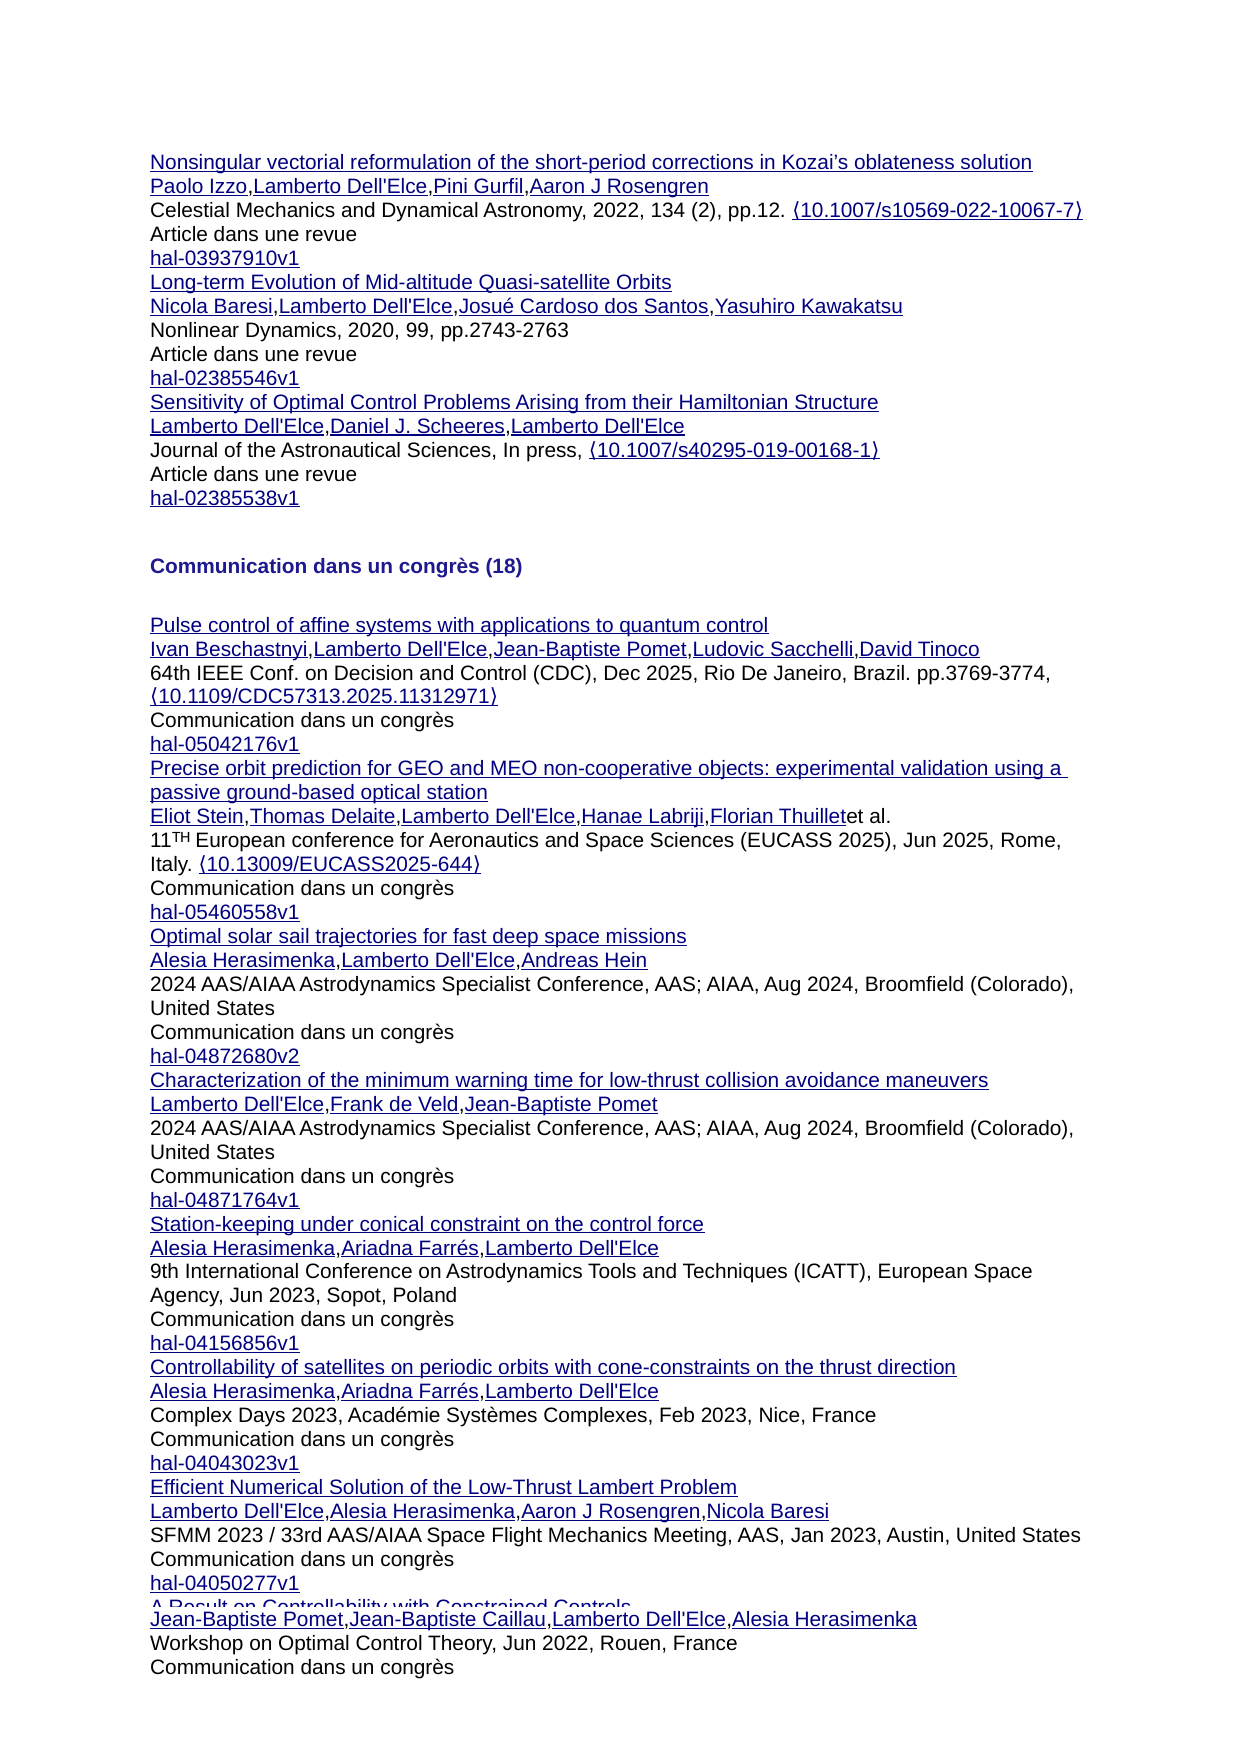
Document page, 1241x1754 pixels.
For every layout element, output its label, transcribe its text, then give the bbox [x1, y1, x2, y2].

table_cell Controllability of satellites on periodic orbits with cone-constraints on the thrust direction Alesia Herasimenka,Ariadna Farrés,Lamberto Dell'Elce Complex Days 2023, Académie Systèmes Complexes, Feb 2023, Nice, France Communication dans un congrès hal-04043023v1 [150, 1355, 1090, 1475]
table_cell Station-keeping under conical constraint on the control force Alesia Herasimenka,Ariadna Farrés,Lamberto Dell'Elce 9th International Conference on Astrodynamics Tools and Techniques (ICATT), European Space Agency, Jun 2023, Sopot, Poland Communication dans un congrès hal-04156856v1 [150, 1211, 1090, 1355]
table_cell Long-term Evolution of Mid-altitude Quasi-satellite Orbits Nicola Baresi,Lamberto Dell'Elce,Josué Cardoso dos Santos,Yasuhiro Kawakatsu Nonlinear Dynamics, 2020, 99, pp.2743-2763 Article dans une revue hal-02385546v1 [150, 270, 1090, 389]
table_header Pulse control of affine systems with applications to quantum control Ivan Beschastnyi,Lamberto Dell'Elce,Jean-Baptiste Pomet,Ludovic Sacchelli,David Tinoco 64th IEEE Conf. on Decision and Control (CDC), Dec 2025, Rio De Janeiro, Brazil. pp.3769-3774, ⟨10.1109/CDC57313.2025.11312971⟩ Communication dans un congrès hal-05042176v1 [150, 613, 1090, 756]
table_cell Characterization of the minimum warning time for low-thrust collision avoidance maneuvers Lamberto Dell'Elce,Frank de Veld,Jean-Baptiste Pomet 2024 AAS/AIAA Astrodynamics Specialist Conference, AAS; AIAA, Aug 2024, Broomfield (Colorado), United States Communication dans un congrès hal-04871764v1 [150, 1068, 1090, 1211]
table_cell Sensitivity of Optimal Control Problems Arising from their Hamiltonian Structure Lamberto Dell'Elce,Daniel J. Scheeres,Lamberto Dell'Elce Journal of the Astronautical Sciences, In press, ⟨10.1007/s40295-019-00168-1⟩ Article dans une revue hal-02385538v1 [150, 390, 1090, 509]
subtitle Communication dans un congrès (18) [150, 554, 1090, 578]
table_cell Precise orbit prediction for GEO and MEO non-cooperative objects: experimental validation using a passive ground-based optical station Eliot Stein,Thomas Delaite,Lamberto Dell'Elce,Hanae Labriji,Florian Thuilletet al. 11ᵀᴴ European conference for Aeronautics and Space Sciences (EUCASS 2025), Jun 2025, Rome, Italy. ⟨10.13009/EUCASS2025-644⟩ Communication dans un congrès hal-05460558v1 [150, 756, 1090, 924]
table_cell A Result on Controllability with Constrained Controls Jean-Baptiste Pomet,Jean-Baptiste Caillau,Lamberto Dell'Elce,Alesia Herasimenka Workshop on Optimal Control Theory, Jun 2022, Rouen, France Communication dans un congrès [150, 1595, 1090, 1679]
table_cell Optimal solar sail trajectories for fast deep space missions Alesia Herasimenka,Lamberto Dell'Elce,Andreas Hein 2024 AAS/AIAA Astrodynamics Specialist Conference, AAS; AIAA, Aug 2024, Broomfield (Colorado), United States Communication dans un congrès hal-04872680v2 [150, 924, 1090, 1068]
table_cell Efficient Numerical Solution of the Low-Thrust Lambert Problem Lamberto Dell'Elce,Alesia Herasimenka,Aaron J Rosengren,Nicola Baresi SFMM 2023 / 33rd AAS/AIAA Space Flight Mechanics Meeting, AAS, Jan 2023, Austin, United States Communication dans un congrès hal-04050277v1 [150, 1475, 1090, 1595]
table_cell Nonsingular vectorial reformulation of the short-period corrections in Kozai’s oblateness solution Paolo Izzo,Lamberto Dell'Elce,Pini Gurfil,Aaron J Rosengren Celestial Mechanics and Dynamical Astronomy, 2022, 134 (2), pp.12. ⟨10.1007/s10569-022-10067-7⟩ Article dans une revue hal-03937910v1 [150, 150, 1090, 270]
